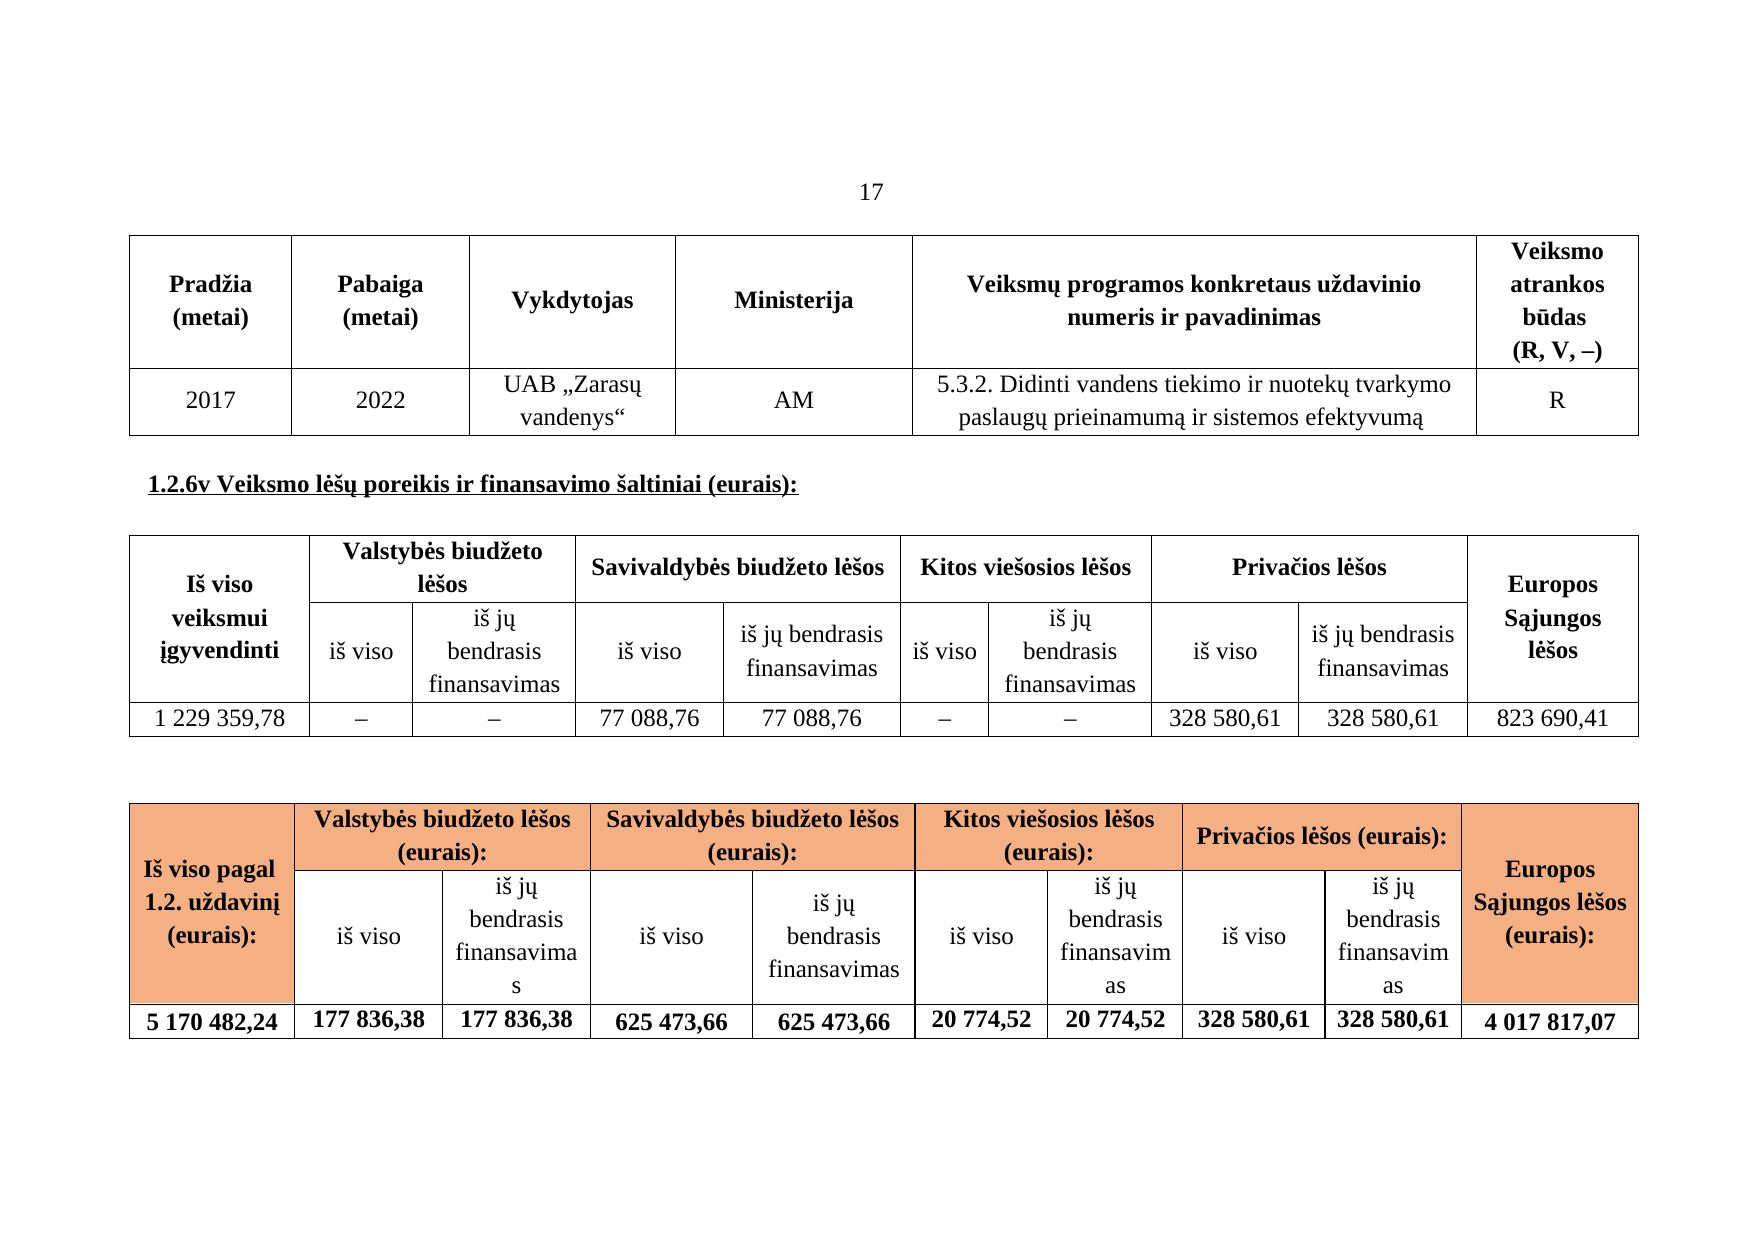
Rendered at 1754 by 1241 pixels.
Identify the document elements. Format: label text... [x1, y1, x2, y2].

text 1.2.6v Veiksmo lėšų poreikis ir finansavimo šaltiniai (eurais): [118, 469, 1624, 498]
table_cell 20 774,52 [1048, 1005, 1182, 1038]
table_cell iš viso [295, 871, 442, 1003]
table_cell iš viso [916, 871, 1047, 1003]
table_cell UAB „Zarasų vandenys“ [470, 369, 675, 435]
table_header Privačios lėšos (eurais): [1183, 804, 1461, 870]
table_cell 20 774,52 [916, 1005, 1047, 1038]
table_cell 328 580,61 [1326, 1005, 1461, 1038]
table_cell iš jų bendrasis finansavimas [753, 871, 914, 1003]
table_cell 823 690,41 [1468, 703, 1638, 736]
table_header Valstybės biudžeto lėšos (eurais): [295, 804, 590, 870]
table_header Europos Sąjungos lėšos (eurais): [1462, 804, 1638, 1003]
table_cell AM [676, 369, 912, 435]
table_cell – [901, 703, 988, 736]
table_cell 625 473,66 [753, 1005, 914, 1038]
table_cell iš viso [901, 603, 988, 702]
table_cell R [1477, 369, 1638, 435]
table_cell iš viso [1183, 871, 1324, 1003]
table_cell 4 017 817,07 [1462, 1005, 1638, 1038]
table_cell iš viso [591, 871, 752, 1003]
table_header Ministerija [676, 236, 912, 368]
table_header Kitos viešosios lėšos [901, 536, 1151, 602]
table_header Veiksmo atrankos būdas (R, V, –) [1477, 236, 1638, 368]
table_cell iš viso [1152, 603, 1298, 702]
table_cell iš jų bendrasis finansavimas [413, 603, 575, 702]
table_cell iš jų bendrasis finansavimas [724, 603, 900, 702]
table_header Europos Sąjungos lėšos [1468, 536, 1638, 702]
table_cell 1 229 359,78 [130, 703, 309, 736]
table_cell 5.3.2. Didinti vandens tiekimo ir nuotekų tvarkymo paslaugų prieinamumą ir sistemos efektyvumą [913, 369, 1476, 435]
table_cell 5 170 482,24 [130, 1005, 294, 1038]
table_cell 77 088,76 [724, 703, 900, 736]
table_header Vykdytojas [470, 236, 675, 368]
table_cell iš viso [310, 603, 412, 702]
table_header Kitos viešosios lėšos (eurais): [916, 804, 1182, 870]
table_cell iš viso [576, 603, 723, 702]
table_header Pabaiga (metai) [292, 236, 469, 368]
table_cell 177 836,38 [295, 1005, 442, 1038]
table_header Veiksmų programos konkretaus uždavinio numeris ir pavadinimas [913, 236, 1476, 368]
table_header Valstybės biudžeto lėšos [310, 536, 575, 602]
table_cell iš jų bendrasis finansavimas [1326, 871, 1461, 1003]
table_cell iš jų bendrasis finansavimas [443, 871, 590, 1003]
table_cell iš jų bendrasis finansavimas [989, 603, 1151, 702]
table_header Privačios lėšos [1152, 536, 1467, 602]
table_cell – [989, 703, 1151, 736]
table_cell – [310, 703, 412, 736]
table_header Iš viso veiksmui įgyvendinti [130, 536, 309, 702]
table_cell 2022 [292, 369, 469, 435]
table_header Pradžia (metai) [130, 236, 291, 368]
table_header Iš viso pagal 1.2. uždavinį (eurais): [130, 804, 294, 1003]
table_cell 77 088,76 [576, 703, 723, 736]
table_cell 328 580,61 [1299, 703, 1467, 736]
table_header Savivaldybės biudžeto lėšos [576, 536, 900, 602]
table_cell 2017 [130, 369, 291, 435]
table_cell – [413, 703, 575, 736]
table_cell 328 580,61 [1183, 1005, 1324, 1038]
table_cell 328 580,61 [1152, 703, 1298, 736]
table_header Savivaldybės biudžeto lėšos (eurais): [591, 804, 914, 870]
table_cell 177 836,38 [443, 1005, 590, 1038]
table_cell iš jų bendrasis finansavimas [1299, 603, 1467, 702]
table_cell iš jų bendrasis finansavimas [1048, 871, 1182, 1003]
table_cell 625 473,66 [591, 1005, 752, 1038]
